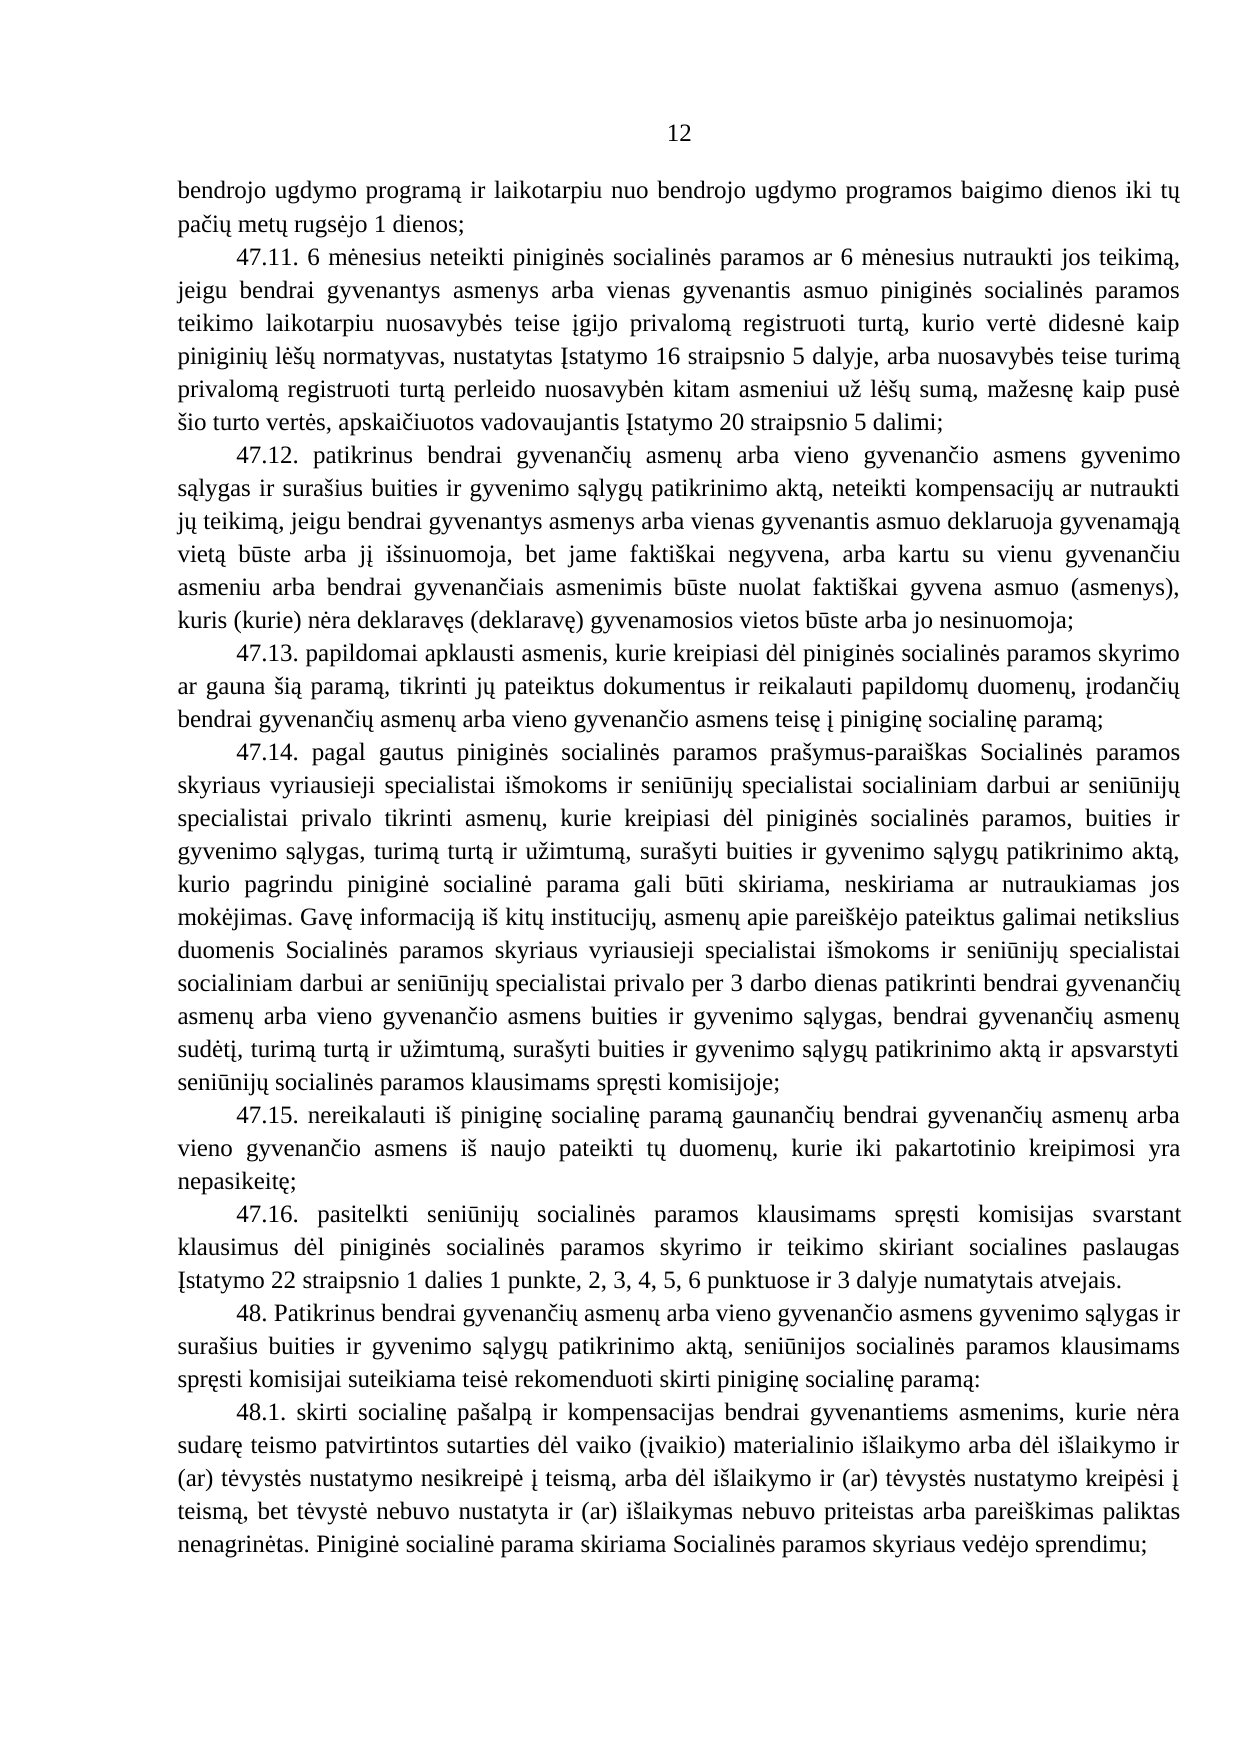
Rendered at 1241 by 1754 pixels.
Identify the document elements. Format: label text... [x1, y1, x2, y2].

text 47.11. 6 mėnesius neteikti piniginės socialinės paramos ar 6 mėnesius nutraukti jos teikimą, jeigu bendrai gyvenantys asmenys arba vienas gyvenantis asmuo piniginės socialinės paramos teikimo laikotarpiu nuosavybės teise įgijo privalomą registruoti turtą, kurio vertė didesnė kaip piniginių lėšų normatyvas, nustatytas Įstatymo 16 straipsnio 5 dalyje, arba nuosavybės teise turimą privalomą registruoti turtą perleido nuosavybėn kitam asmeniui už lėšų sumą, mažesnę kaip pusė šio turto vertės, apskaičiuotos vadovaujantis Įstatymo 20 straipsnio 5 dalimi; [177, 242, 1181, 436]
text bendrojo ugdymo programą ir laikotarpiu nuo bendrojo ugdymo programos baigimo dienos iki tų pačių metų rugsėjo 1 dienos; [177, 176, 1181, 237]
text 47.16. pasitelkti seniūnijų socialinės paramos klausimams spręsti komisijas svarstant klausimus dėl piniginės socialinės paramos skyrimo ir teikimo skiriant socialines paslaugas Įstatymo 22 straipsnio 1 dalies 1 punkte, 2, 3, 4, 5, 6 punktuose ir 3 dalyje numatytais atvejais. [177, 1199, 1181, 1294]
text 47.13. papildomai apklausti asmenis, kurie kreipiasi dėl piniginės socialinės paramos skyrimo ar gauna šią paramą, tikrinti jų pateiktus dokumentus ir reikalauti papildomų duomenų, įrodančių bendrai gyvenančių asmenų arba vieno gyvenančio asmens teisę į piniginę socialinę paramą; [177, 638, 1181, 733]
text 47.12. patikrinus bendrai gyvenančių asmenų arba vieno gyvenančio asmens gyvenimo sąlygas ir surašius buities ir gyvenimo sąlygų patikrinimo aktą, neteikti kompensacijų ar nutraukti jų teikimą, jeigu bendrai gyvenantys asmenys arba vienas gyvenantis asmuo deklaruoja gyvenamąją vietą būste arba jį išsinuomoja, bet jame faktiškai negyvena, arba kartu su vienu gyvenančiu asmeniu arba bendrai gyvenančiais asmenimis būste nuolat faktiškai gyvena asmuo (asmenys), kuris (kurie) nėra deklaravęs (deklaravę) gyvenamosios vietos būste arba jo nesinuomoja; [177, 440, 1181, 634]
text 48.1. skirti socialinę pašalpą ir kompensacijas bendrai gyvenantiems asmenims, kurie nėra sudarę teismo patvirtintos sutarties dėl vaiko (įvaikio) materialinio išlaikymo arba dėl išlaikymo ir (ar) tėvystės nustatymo nesikreipė į teismą, arba dėl išlaikymo ir (ar) tėvystės nustatymo kreipėsi į teismą, bet tėvystė nebuvo nustatyta ir (ar) išlaikymas nebuvo priteistas arba pareiškimas paliktas nenagrinėtas. Piniginė socialinė parama skiriama Socialinės paramos skyriaus vedėjo sprendimu; [177, 1397, 1181, 1558]
text 47.15. nereikalauti iš piniginę socialinę paramą gaunančių bendrai gyvenančių asmenų arba vieno gyvenančio asmens iš naujo pateikti tų duomenų, kurie iki pakartotinio kreipimosi yra nepasikeitę; [177, 1100, 1181, 1195]
text 47.14. pagal gautus piniginės socialinės paramos prašymus-paraiškas Socialinės paramos skyriaus vyriausieji specialistai išmokoms ir seniūnijų specialistai socialiniam darbui ar seniūnijų specialistai privalo tikrinti asmenų, kurie kreipiasi dėl piniginės socialinės paramos, buities ir gyvenimo sąlygas, turimą turtą ir užimtumą, surašyti buities ir gyvenimo sąlygų patikrinimo aktą, kurio pagrindu piniginė socialinė parama gali būti skiriama, neskiriama ar nutraukiamas jos mokėjimas. Gavę informaciją iš kitų institucijų, asmenų apie pareiškėjo pateiktus galimai netikslius duomenis Socialinės paramos skyriaus vyriausieji specialistai išmokoms ir seniūnijų specialistai socialiniam darbui ar seniūnijų specialistai privalo per 3 darbo dienas patikrinti bendrai gyvenančių asmenų arba vieno gyvenančio asmens buities ir gyvenimo sąlygas, bendrai gyvenančių asmenų sudėtį, turimą turtą ir užimtumą, surašyti buities ir gyvenimo sąlygų patikrinimo aktą ir apsvarstyti seniūnijų socialinės paramos klausimams spręsti komisijoje; [177, 737, 1181, 1096]
text 48. Patikrinus bendrai gyvenančių asmenų arba vieno gyvenančio asmens gyvenimo sąlygas ir surašius buities ir gyvenimo sąlygų patikrinimo aktą, seniūnijos socialinės paramos klausimams spręsti komisijai suteikiama teisė rekomenduoti skirti piniginę socialinę paramą: [177, 1298, 1181, 1393]
